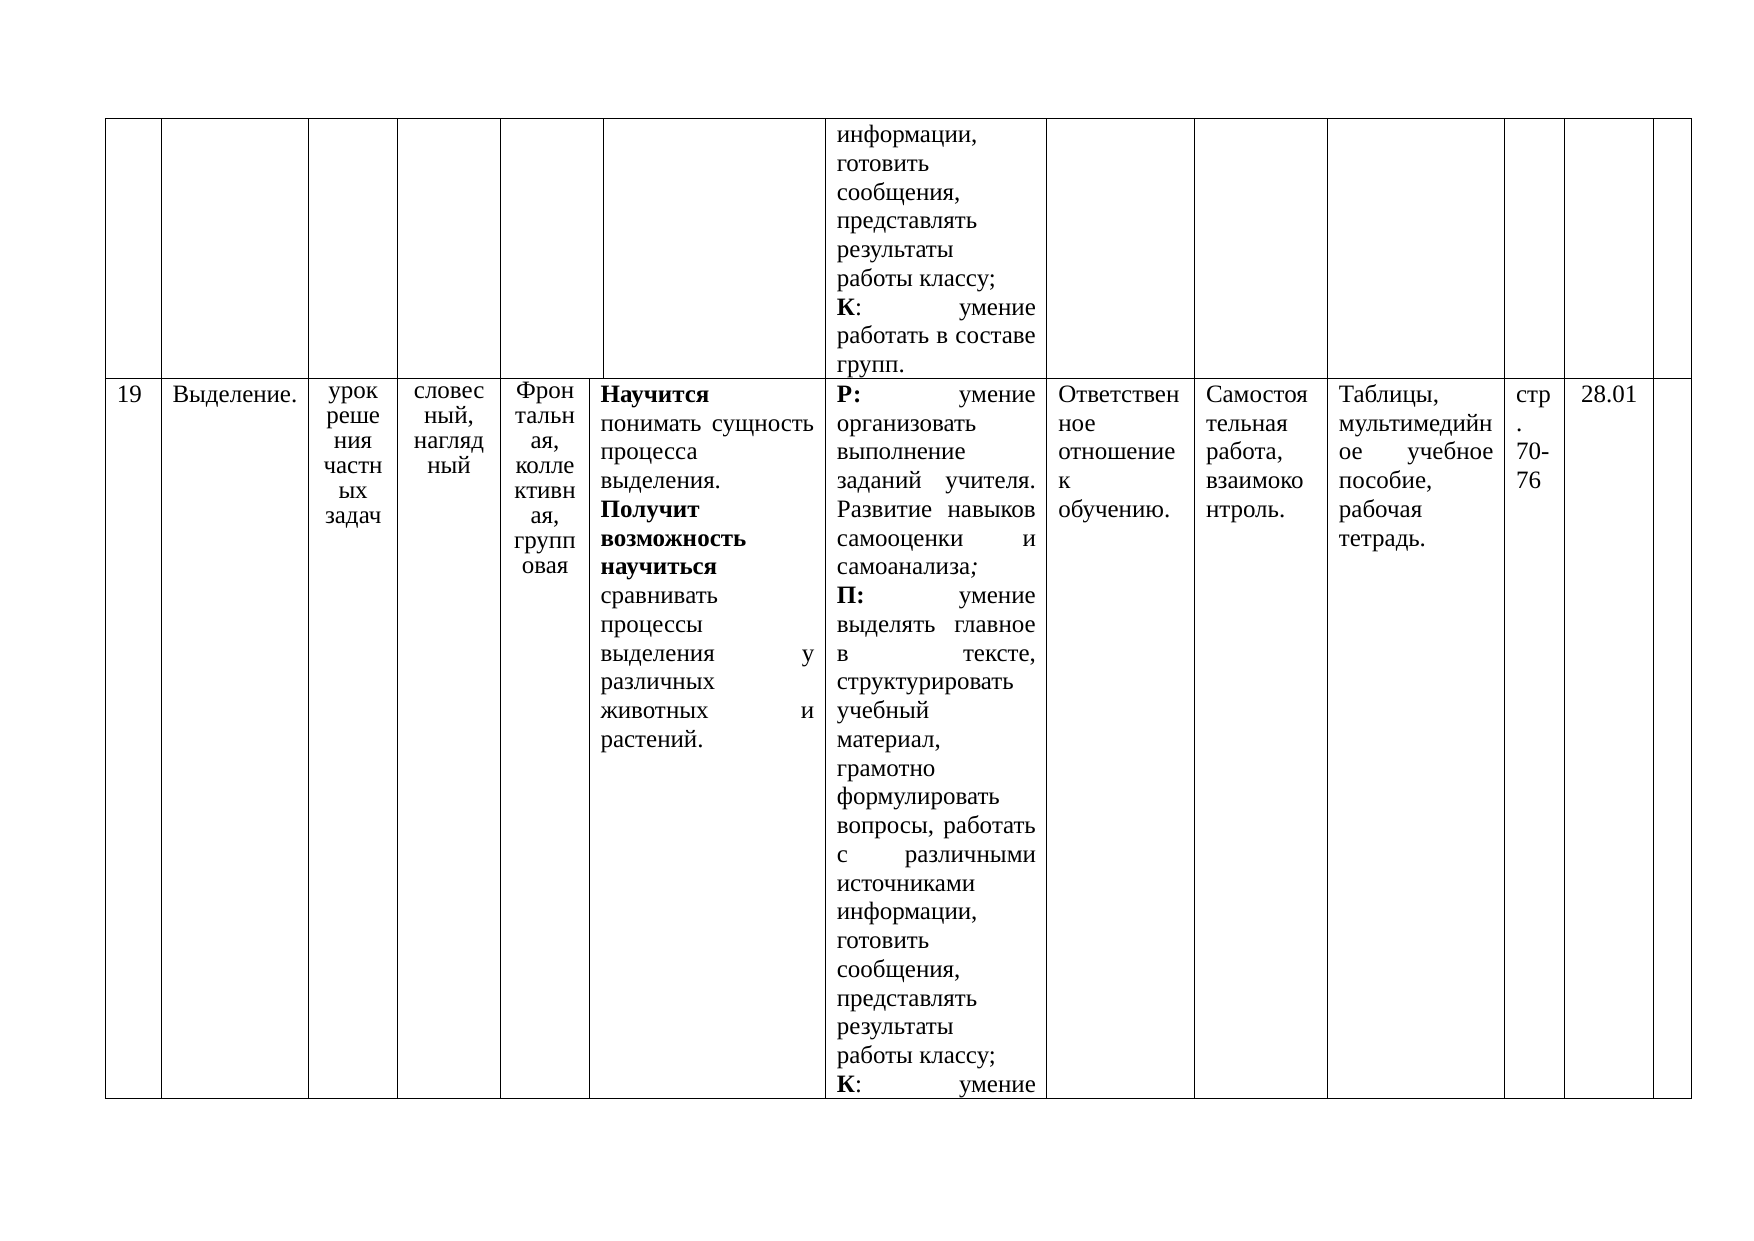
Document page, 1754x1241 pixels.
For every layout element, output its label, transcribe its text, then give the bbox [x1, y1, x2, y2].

table_cell информации, готовить сообщения, представлять результаты работы классу; К: умение работать в составе групп. [826, 119, 1046, 378]
table_cell урок решения частных задач [309, 379, 397, 1098]
table_cell [1654, 379, 1691, 1098]
table_cell [162, 119, 308, 378]
table_cell стр. 70-76 [1505, 379, 1564, 1098]
table_cell Таблицы, мультимедийное учебное пособие, рабочая тетрадь. [1328, 379, 1504, 1098]
table_cell [309, 119, 397, 378]
table_cell 28.01 [1565, 379, 1653, 1098]
table_cell [1505, 119, 1564, 378]
table_cell Выделение. [162, 379, 308, 1098]
table_cell Фронтальная, коллективная, групповая [501, 379, 589, 1098]
table_cell Научится понимать сущность процесса выделения. Получит возможность научиться сравнивать процессы выделения у различных животных и растений. [590, 379, 825, 1098]
table_cell [398, 119, 500, 378]
table_cell [501, 119, 603, 378]
table_cell словесный, наглядный [398, 379, 500, 1098]
table_cell Самостоятельная работа, взаимоконтроль. [1195, 379, 1327, 1098]
table_cell [1195, 119, 1327, 378]
table_cell Р: умение организовать выполнение заданий учителя. Развитие навыков самооценки и самоанализа; П: умение выделять главное в тексте, структурировать учебный материал, грамотно формулировать вопросы, работать с различными источниками информации, готовить сообщения, представлять результаты работы классу; К: умение [826, 379, 1046, 1098]
table_cell [604, 119, 825, 378]
table_cell Ответственное отношение к обучению. [1047, 379, 1194, 1098]
table_cell [1047, 119, 1194, 378]
table_cell [1565, 119, 1653, 378]
table_cell [1328, 119, 1504, 378]
table_cell [1654, 119, 1691, 378]
table_cell 19 [106, 379, 161, 1098]
table_cell [106, 119, 161, 378]
